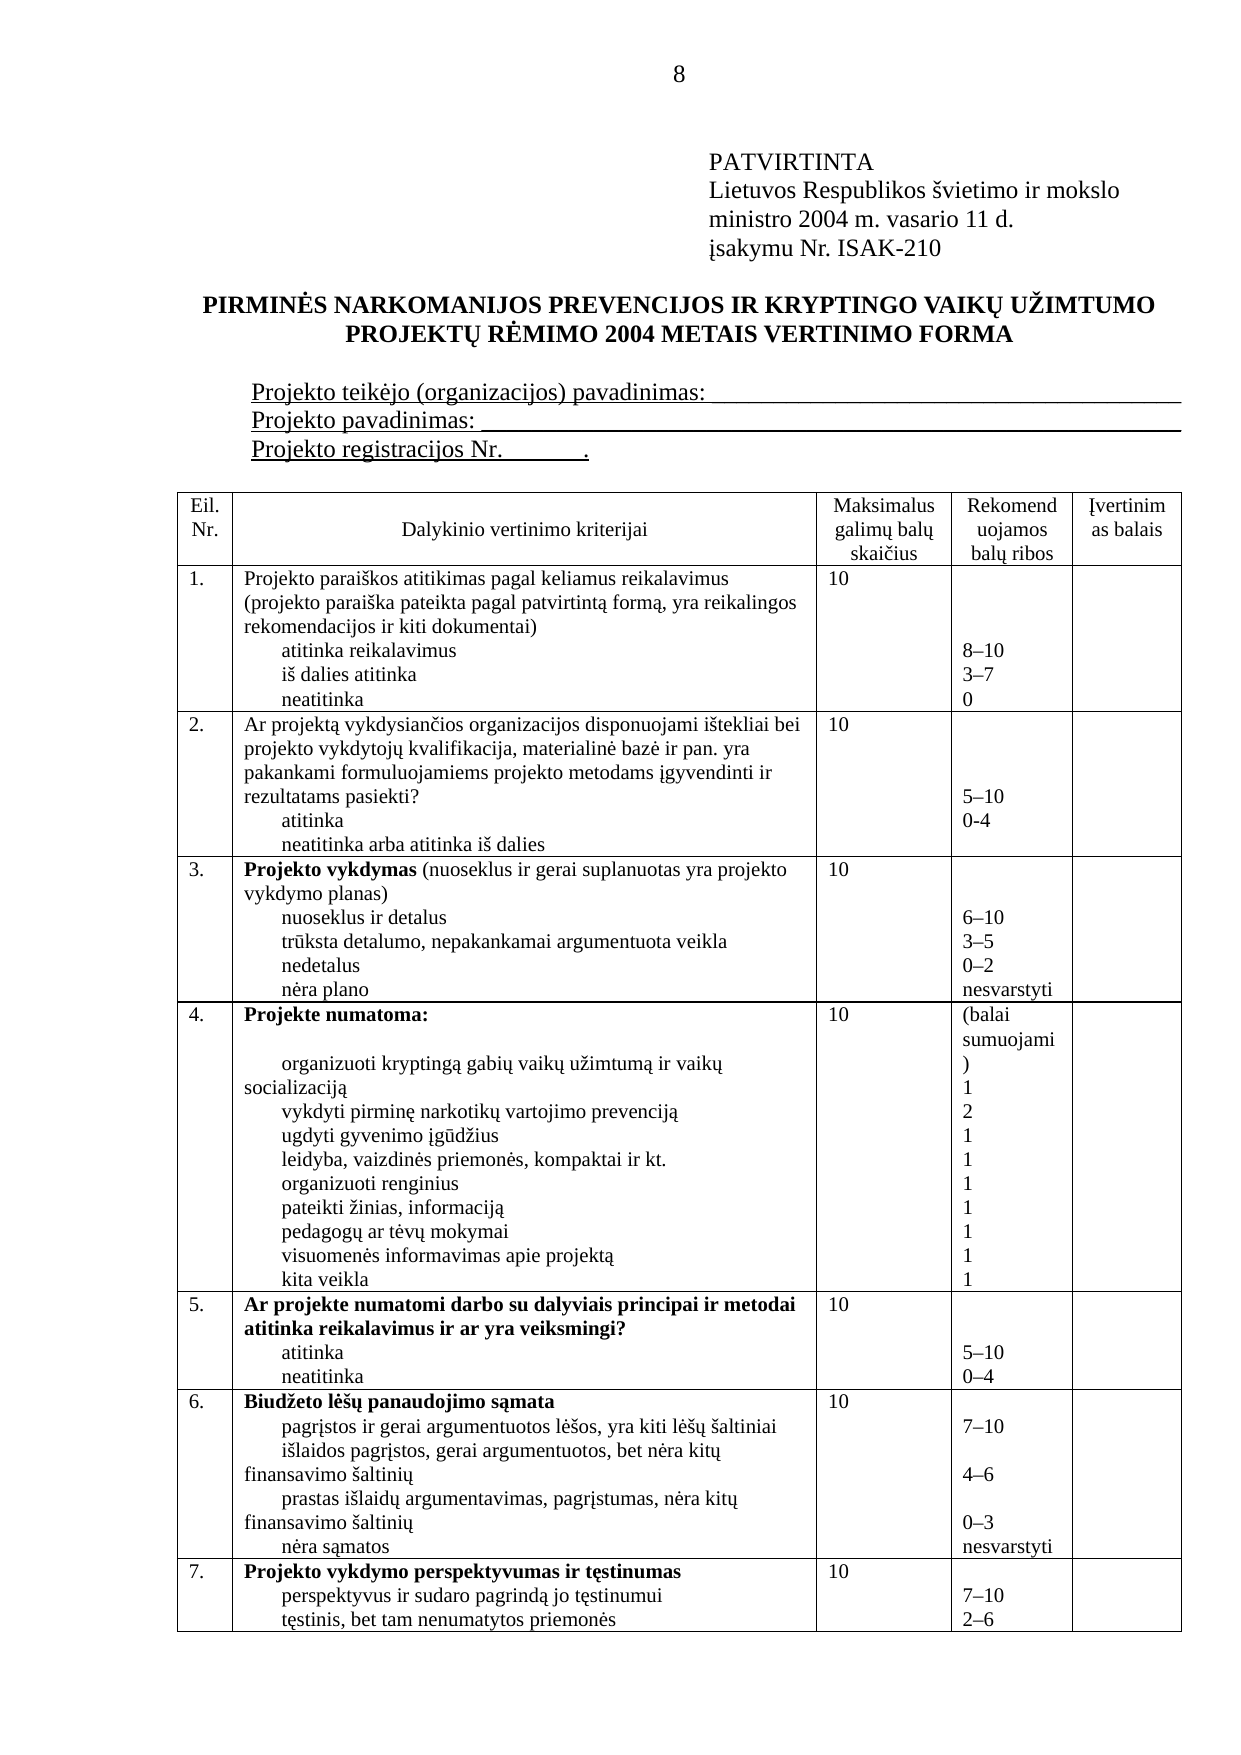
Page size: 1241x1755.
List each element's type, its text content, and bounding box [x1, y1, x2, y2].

table_cell 7. [178, 1559, 232, 1631]
table_cell Projekte numatoma:  organizuoti kryptingą gabių vaikų užimtumą ir vaikų socializaciją  vykdyti pirminę narkotikų vartojimo prevenciją  ugdyti gyvenimo įgūdžius  leidyba, vaizdinės priemonės, kompaktai ir kt.  organizuoti renginius  pateikti žinias, informaciją  pedagogų ar tėvų mokymai  visuomenės informavimas apie projektą  kita veikla [233, 1003, 816, 1291]
text Projekto registracijos Nr. . [177, 434, 1181, 463]
table_cell Ar projektą vykdysiančios organizacijos disponuojami ištekliai bei projekto vykdytojų kvalifikacija, materialinė bazė ir pan. yra pakankami formuluojamiems projekto metodams įgyvendinti ir rezultatams pasiekti?  atitinka  neatitinka arba atitinka iš dalies [233, 712, 816, 856]
table_header Įvertinimas balais [1073, 493, 1181, 565]
table_cell [1073, 712, 1181, 856]
text įsakymu Nr. ISAK-210 [177, 233, 1181, 262]
table_cell Ar projekte numatomi darbo su dalyviais principai ir metodai atitinka reikalavimus ir ar yra veiksmingi?  atitinka  neatitinka [233, 1292, 816, 1388]
table_cell Biudžeto lėšų panaudojimo sąmata  pagrįstos ir gerai argumentuotos lėšos, yra kiti lėšų šaltiniai  išlaidos pagrįstos, gerai argumentuotos, bet nėra kitų finansavimo šaltinių  prastas išlaidų argumentavimas, pagrįstumas, nėra kitų finansavimo šaltinių  nėra sąmatos [233, 1390, 816, 1558]
text ministro 2004 m. vasario 11 d. [177, 204, 1181, 233]
table_cell 10 [817, 1003, 951, 1291]
table_cell 6. [178, 1390, 232, 1558]
text PIRMINĖS NARKOMANIJOS PREVENCIJOS IR KRYPTINGO VAIKŲ UŽIMTUMO PROJEKTŲ RĖMIMO 2004 METAIS VERTINIMO FORMA [177, 291, 1181, 348]
text PATVIRTINTA [177, 147, 1181, 176]
text Lietuvos Respublikos švietimo ir mokslo [177, 176, 1181, 204]
table_cell 5. [178, 1292, 232, 1388]
table_cell 1. [178, 566, 232, 711]
table_cell 10 [817, 1559, 951, 1631]
table_header Maksimalus galimų balų skaičius [817, 493, 951, 565]
table_cell Projekto paraiškos atitikimas pagal keliamus reikalavimus (projekto paraiška pateikta pagal patvirtintą formą, yra reikalingos rekomendacijos ir kiti dokumentai)  atitinka reikalavimus  iš dalies atitinka  neatitinka [233, 566, 816, 711]
table_cell [1073, 1559, 1181, 1631]
table_cell 3. [178, 857, 232, 1001]
table_header Eil. Nr. [178, 493, 232, 565]
table_cell [1073, 857, 1181, 1001]
table_cell 10 [817, 1292, 951, 1388]
table_header Dalykinio vertinimo kriterijai [233, 493, 816, 565]
table_cell 10 [817, 857, 951, 1001]
table_cell 10 [817, 1390, 951, 1558]
table_cell 7–10 2–6 [952, 1559, 1072, 1631]
table_cell 2. [178, 712, 232, 856]
text Projekto pavadinimas: [177, 406, 1181, 434]
text Projekto teikėjo (organizacijos) pavadinimas: [177, 377, 1181, 406]
table_cell 5–10 0-4 [952, 712, 1072, 856]
table_cell Projekto vykdymas (nuoseklus ir gerai suplanuotas yra projekto vykdymo planas)  nuoseklus ir detalus  trūksta detalumo, nepakankamai argumentuota veikla  nedetalus  nėra plano [233, 857, 816, 1001]
table_cell [1073, 1003, 1181, 1291]
table_cell [1073, 1292, 1181, 1388]
table_cell 8–10 3–7 0 [952, 566, 1072, 711]
table_cell 7–10 4–6 0–3 nesvarstyti [952, 1390, 1072, 1558]
table_cell [1073, 566, 1181, 711]
table_cell [1073, 1390, 1181, 1558]
table_cell 4. [178, 1003, 232, 1291]
table_cell Projekto vykdymo perspektyvumas ir tęstinumas  perspektyvus ir sudaro pagrindą jo tęstinumui  tęstinis, bet tam nenumatytos priemonės [233, 1559, 816, 1631]
table_cell 10 [817, 566, 951, 711]
table_cell (balai sumuojami) 1 2 1 1 1 1 1 1 1 [952, 1003, 1072, 1291]
table_cell 10 [817, 712, 951, 856]
table_cell 6–10 3–5 0–2 nesvarstyti [952, 857, 1072, 1001]
table_header Rekomenduojamos balų ribos [952, 493, 1072, 565]
table_cell 5–10 0–4 [952, 1292, 1072, 1388]
